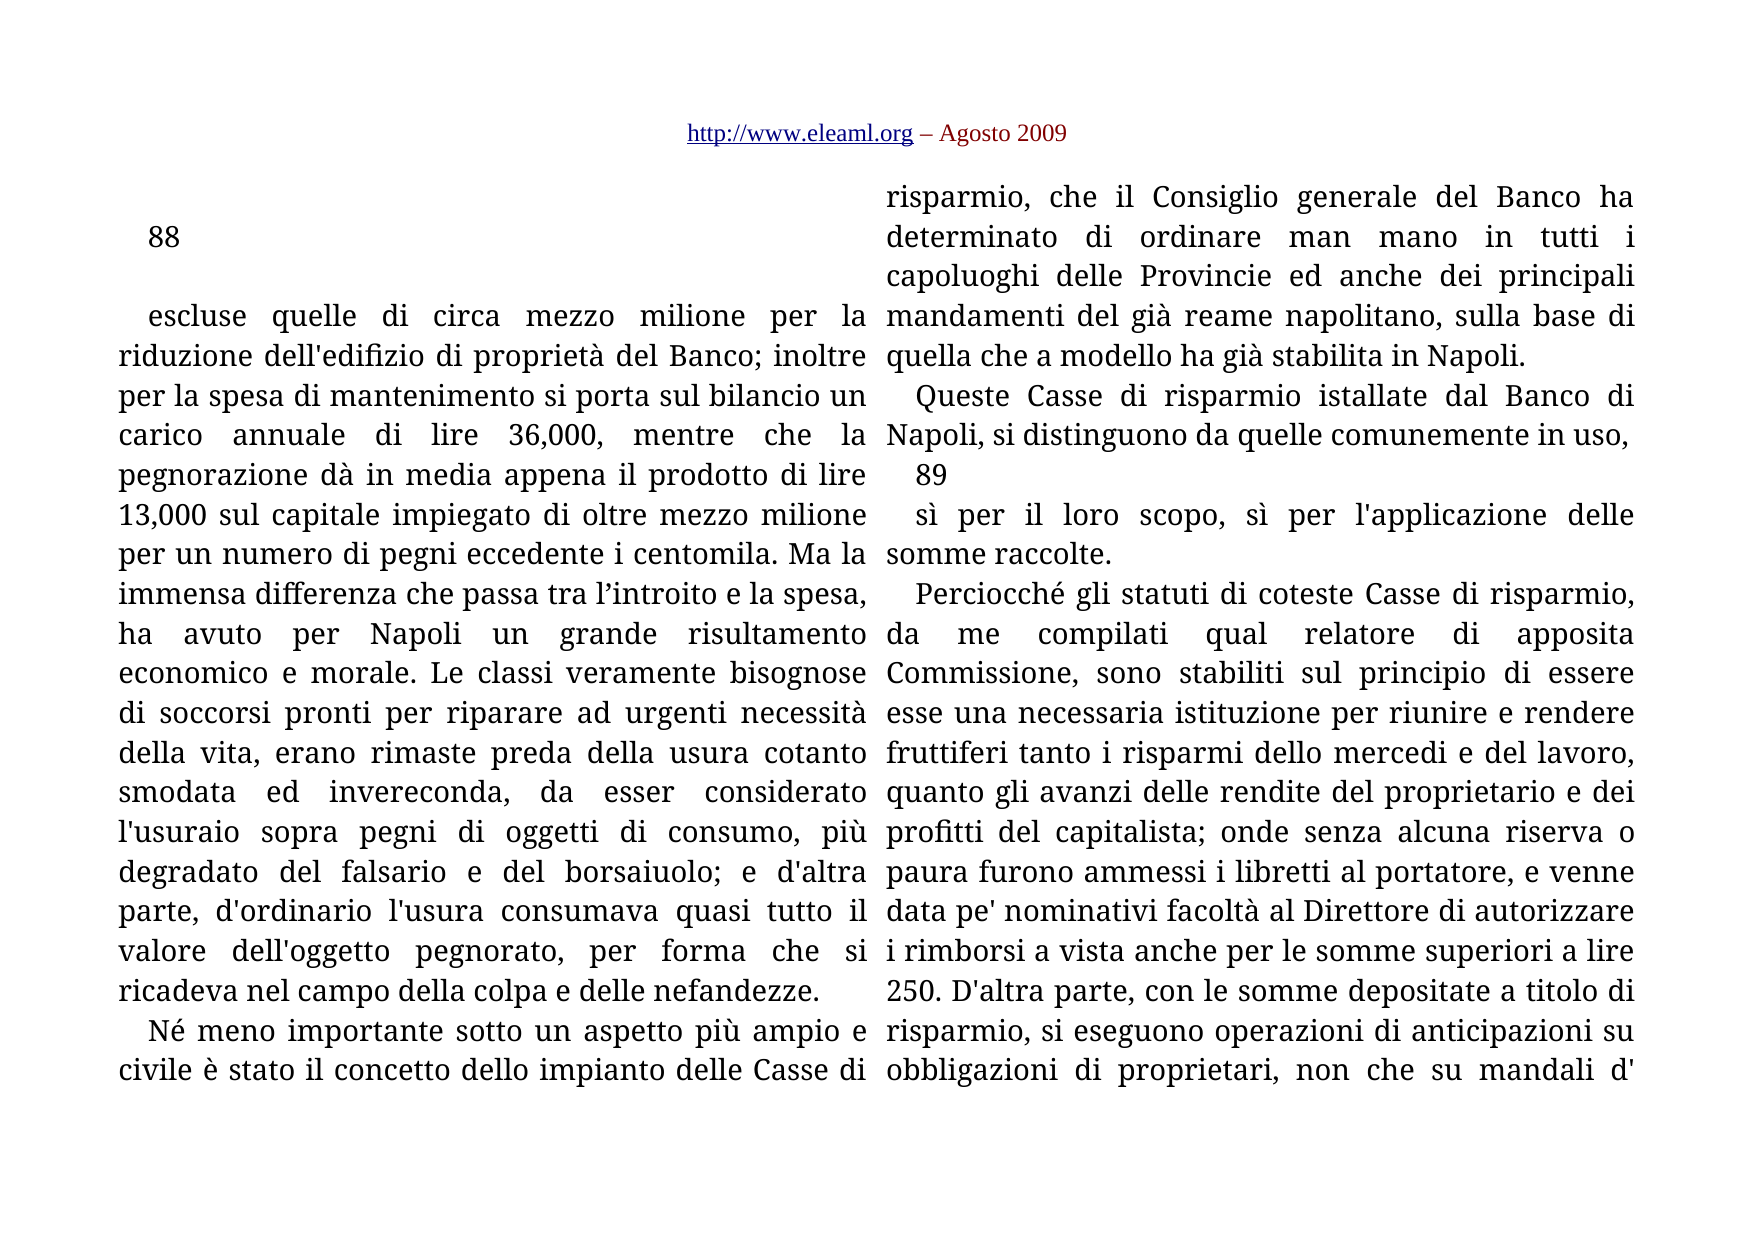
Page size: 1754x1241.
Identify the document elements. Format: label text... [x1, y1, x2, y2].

text sì per il loro scopo, sì per l'applicazione delle somme raccolte. [886, 494, 1636, 573]
text Queste Casse di risparmio istallate dal Banco di Napoli, si distinguono da quelle comunemente in uso, [886, 375, 1636, 454]
text 89 [886, 454, 1636, 494]
text Perciocché gli statuti di coteste Casse di risparmio, da me compilati qual relatore di apposita Commissione, sono stabiliti sul principio di essere esse una necessaria istituzione per riunire e rendere fruttiferi tanto i risparmi dello mercedi e del lavoro, quanto gli avanzi delle rendite del proprietario e dei profitti del capitalista; onde senza alcuna riserva o paura furono ammessi i libretti al portatore, e venne data pe' nominativi facoltà al Direttore di autorizzare i rimborsi a vista anche per le somme superiori a lire 250. D'altra parte, con le somme depositate a titolo di risparmio, si eseguono operazioni di anticipazioni su obbligazioni di proprietari, non che su mandali d' [886, 573, 1636, 1089]
text escluse quelle di circa mezzo milione per la riduzione dell'edifizio di proprietà del Banco; inoltre per la spesa di mantenimento si porta sul bilancio un carico annuale di lire 36,000, mentre che la pegnorazione dà in media appena il prodotto di lire 13,000 sul capitale impiegato di oltre mezzo milione per un numero di pegni eccedente i centomila. Ma la immensa differenza che passa tra l’introito e la spesa, ha avuto per Napoli un grande risultamento economico e morale. Le classi veramente bisognose di soccorsi pronti per riparare ad urgenti necessità della vita, erano rimaste preda della usura cotanto smodata ed invereconda, da esser considerato l'usuraio sopra pegni di oggetti di consumo, più degradato del falsario e del borsaiuolo; e d'altra parte, d'ordinario l'usura consumava quasi tutto il valore dell'oggetto pegnorato, per forma che si ricadeva nel campo della colpa e delle nefandezze. [118, 295, 868, 1010]
text 88 [118, 216, 868, 256]
text Né meno importante sotto un aspetto più ampio e civile è stato il concetto dello impianto delle Casse di [118, 1010, 868, 1089]
text risparmio, che il Consiglio generale del Banco ha determinato di ordinare man mano in tutti i capoluoghi delle Provincie ed anche dei principali mandamenti del già reame napolitano, sulla base di quella che a modello ha già stabilita in Napoli. [886, 176, 1636, 375]
